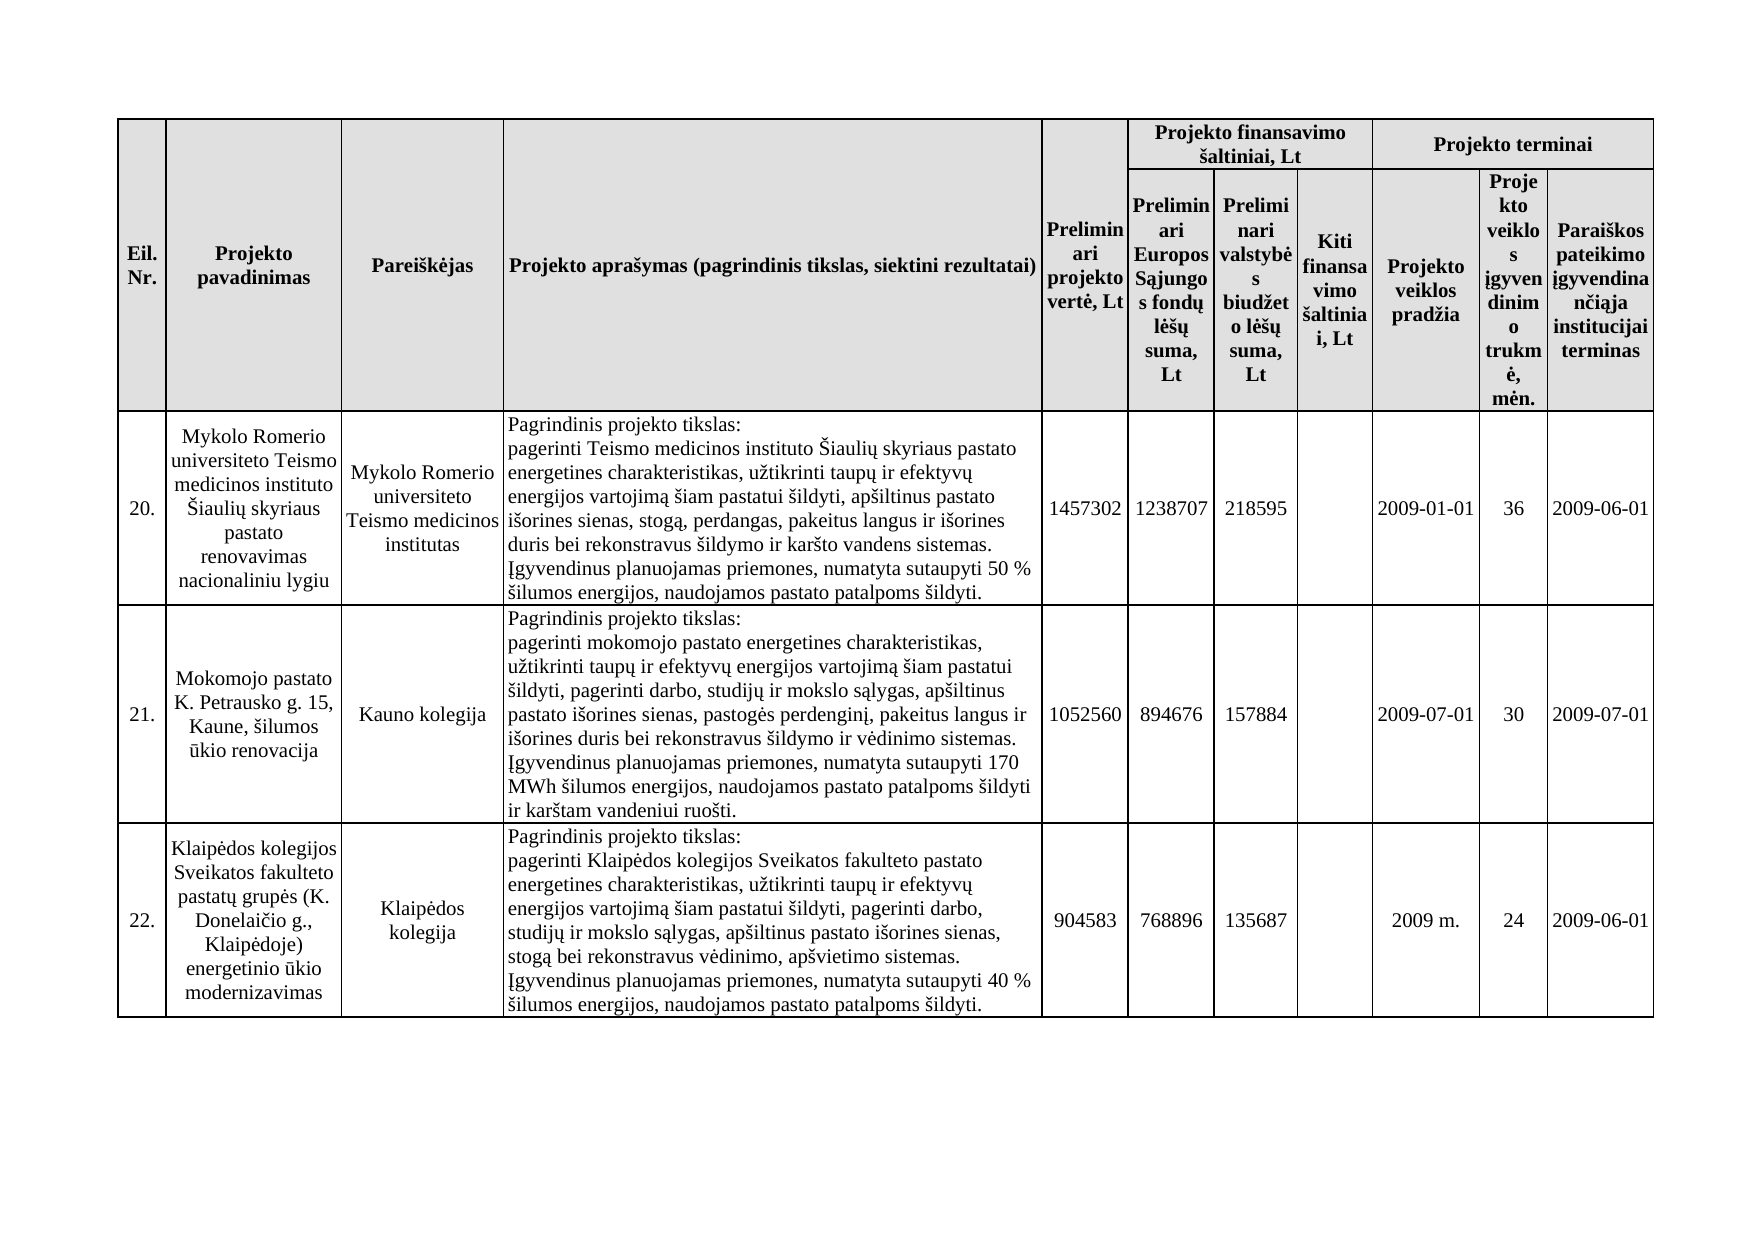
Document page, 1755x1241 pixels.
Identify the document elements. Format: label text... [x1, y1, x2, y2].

table_header Projekto aprašymas (pagrindinis tikslas, siektini rezultatai) [504, 120, 1041, 410]
table_cell Paraiškos pateikimo įgyvendinančiąja institucijai terminas [1548, 170, 1653, 410]
table_cell 1238707 [1129, 412, 1213, 604]
table_header Eil. Nr. [119, 120, 165, 410]
table_cell Klaipėdos kolegija [342, 824, 503, 1016]
table_cell 218595 [1215, 412, 1297, 604]
table_cell 2009-01-01 [1373, 412, 1479, 604]
table_cell 20. [119, 412, 165, 604]
table_cell 894676 [1129, 606, 1213, 822]
table_cell Kauno kolegija [342, 606, 503, 822]
table_cell 1052560 [1043, 606, 1127, 822]
table_header Pareiškėjas [342, 120, 503, 410]
table_cell 157884 [1215, 606, 1297, 822]
table_cell Mokomojo pastato K. Petrausko g. 15, Kaune, šilumos ūkio renovacija [167, 606, 341, 822]
table_cell 21. [119, 606, 165, 822]
table_cell 135687 [1215, 824, 1297, 1016]
table_cell 2009-07-01 [1548, 606, 1653, 822]
table_cell Projekto veiklos įgyvendinimo trukmė, mėn. [1480, 170, 1547, 410]
table_header Projekto pavadinimas [167, 120, 341, 410]
table_cell [1298, 824, 1372, 1016]
table_cell Preliminari Europos Sąjungos fondų lėšų suma, Lt [1129, 170, 1213, 410]
table_header Preliminari projekto vertė, Lt [1043, 120, 1127, 410]
table_cell Kiti finansavimo šaltiniai, Lt [1298, 170, 1372, 410]
table_cell Pagrindinis projekto tikslas: pagerinti Teismo medicinos instituto Šiaulių skyriaus pastato energetines charakteristikas, užtikrinti taupų ir efektyvų energijos vartojimą šiam pastatui šildyti, apšiltinus pastato išorines sienas, stogą, perdangas, pakeitus langus ir išorines duris bei rekonstravus šildymo ir karšto vandens sistemas. Įgyvendinus planuojamas priemones, numatyta sutaupyti 50 % šilumos energijos, naudojamos pastato patalpoms šildyti. [504, 412, 1041, 604]
table_cell Projekto veiklos pradžia [1373, 170, 1479, 410]
table_cell 1457302 [1043, 412, 1127, 604]
table_cell 2009-07-01 [1373, 606, 1479, 822]
table_cell 36 [1480, 412, 1547, 604]
table_cell 22. [119, 824, 165, 1016]
table_cell 2009-06-01 [1548, 824, 1653, 1016]
table_cell Klaipėdos kolegijos Sveikatos fakulteto pastatų grupės (K. Donelaičio g., Klaipėdoje) energetinio ūkio modernizavimas [167, 824, 341, 1016]
table_header Projekto terminai [1373, 120, 1653, 168]
table_cell 2009-06-01 [1548, 412, 1653, 604]
table_cell 24 [1480, 824, 1547, 1016]
table_cell Mykolo Romerio universiteto Teismo medicinos instituto Šiaulių skyriaus pastato renovavimas nacionaliniu lygiu [167, 412, 341, 604]
table_cell Preliminari valstybės biudžeto lėšų suma, Lt [1215, 170, 1297, 410]
table_cell [1298, 606, 1372, 822]
table_cell 2009 m. [1373, 824, 1479, 1016]
table_cell Pagrindinis projekto tikslas: pagerinti mokomojo pastato energetines charakteristikas, užtikrinti taupų ir efektyvų energijos vartojimą šiam pastatui šildyti, pagerinti darbo, studijų ir mokslo sąlygas, apšiltinus pastato išorines sienas, pastogės perdenginį, pakeitus langus ir išorines duris bei rekonstravus šildymo ir vėdinimo sistemas. Įgyvendinus planuojamas priemones, numatyta sutaupyti 170 MWh šilumos energijos, naudojamos pastato patalpoms šildyti ir karštam vandeniui ruošti. [504, 606, 1041, 822]
table_cell 30 [1480, 606, 1547, 822]
table_cell Mykolo Romerio universiteto Teismo medicinos institutas [342, 412, 503, 604]
table_cell Pagrindinis projekto tikslas: pagerinti Klaipėdos kolegijos Sveikatos fakulteto pastato energetines charakteristikas, užtikrinti taupų ir efektyvų energijos vartojimą šiam pastatui šildyti, pagerinti darbo, studijų ir mokslo sąlygas, apšiltinus pastato išorines sienas, stogą bei rekonstravus vėdinimo, apšvietimo sistemas. Įgyvendinus planuojamas priemones, numatyta sutaupyti 40 % šilumos energijos, naudojamos pastato patalpoms šildyti. [504, 824, 1041, 1016]
table_cell 904583 [1043, 824, 1127, 1016]
table_cell 768896 [1129, 824, 1213, 1016]
table_header Projekto finansavimo šaltiniai, Lt [1129, 120, 1372, 168]
table_cell [1298, 412, 1372, 604]
